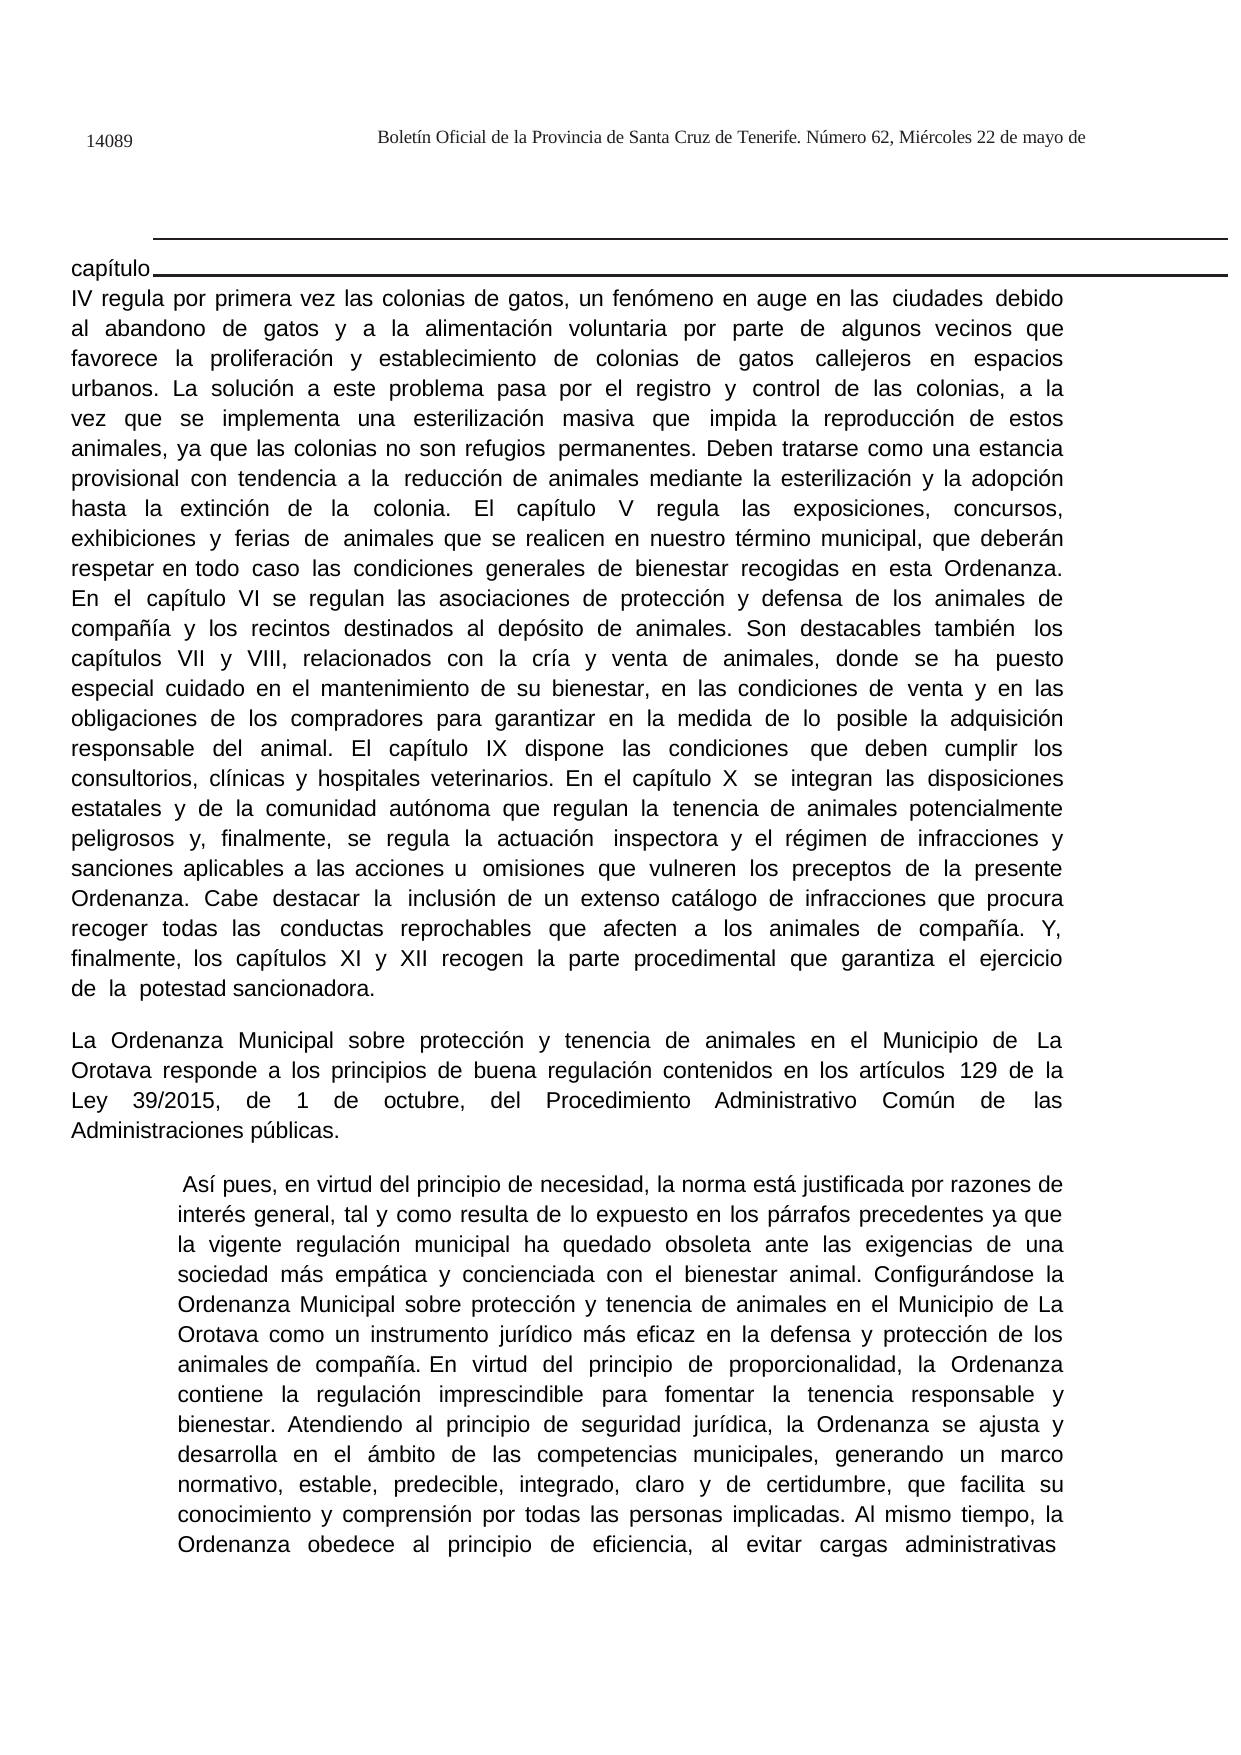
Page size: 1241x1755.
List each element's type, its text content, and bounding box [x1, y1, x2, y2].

text capítulo IV regula por primera vez las colonias de gatos, un fenómeno en auge en las ciudades debido al abandono de gatos y a la alimentación voluntaria por parte de algunos vecinos que favorece la proliferación y establecimiento de colonias de gatos callejeros en espacios urbanos. La solución a este problema pasa por el registro y control de las colonias, a la vez que se implementa una esterilización masiva que impida la reproducción de estos animales, ya que las colonias no son refugios permanentes. Deben tratarse como una estancia provisional con tendencia a la reducción de animales mediante la esterilización y la adopción hasta la extinción de la colonia. El capítulo V regula las exposiciones, concursos, exhibiciones y ferias de animales que se realicen en nuestro término municipal, que deberán respetar en todo caso las condiciones generales de bienestar recogidas en esta Ordenanza. En el capítulo VI se regulan las asociaciones de protección y defensa de los animales de compañía y los recintos destinados al depósito de animales. Son destacables también los capítulos VII y VIII, relacionados con la cría y venta de animales, donde se ha puesto especial cuidado en el mantenimiento de su bienestar, en las condiciones de venta y en las obligaciones de los compradores para garantizar en la medida de lo posible la adquisición responsable del animal. El capítulo IX dispone las condiciones que deben cumplir los consultorios, clínicas y hospitales veterinarios. En el capítulo X se integran las disposiciones estatales y de la comunidad autónoma que regulan la tenencia de animales potencialmente peligrosos y, finalmente, se regula la actuación inspectora y el régimen de infracciones y sanciones aplicables a las acciones u omisiones que vulneren los preceptos de la presente Ordenanza. Cabe destacar la inclusión de un extenso catálogo de infracciones que procura recoger todas las conductas reprochables que afecten a los animales de compañía. Y, finalmente, los capítulos XI y XII recogen la parte procedimental que garantiza el ejercicio de la potestad sancionadora. [71, 255, 1064, 1001]
text La Ordenanza Municipal sobre protección y tenencia de animales en el Municipio de La Orotava responde a los principios de buena regulación contenidos en los artículos 129 de la Ley 39/2015, de 1 de octubre, del Procedimiento Administrativo Común de las Administraciones públicas. [71, 1027, 1063, 1144]
text Así pues, en virtud del principio de necesidad, la norma está justificada por razones de interés general, tal y como resulta de lo expuesto en los párrafos precedentes ya que la vigente regulación municipal ha quedado obsoleta ante las exigencias de una sociedad más empática y concienciada con el bienestar animal. Configurándose la Ordenanza Municipal sobre protección y tenencia de animales en el Municipio de La Orotava como un instrumento jurídico más eficaz en la defensa y protección de los animales de compañía. En virtud del principio de proporcionalidad, la Ordenanza contiene la regulación imprescindible para fomentar la tenencia responsable y bienestar. Atendiendo al principio de seguridad jurídica, la Ordenanza se ajusta y desarrolla en el ámbito de las competencias municipales, generando un marco normativo, estable, predecible, integrado, claro y de certidumbre, que facilita su conocimiento y comprensión por todas las personas implicadas. Al mismo tiempo, la Ordenanza obedece al principio de eficiencia, al evitar cargas administrativas [177, 1171, 1063, 1557]
